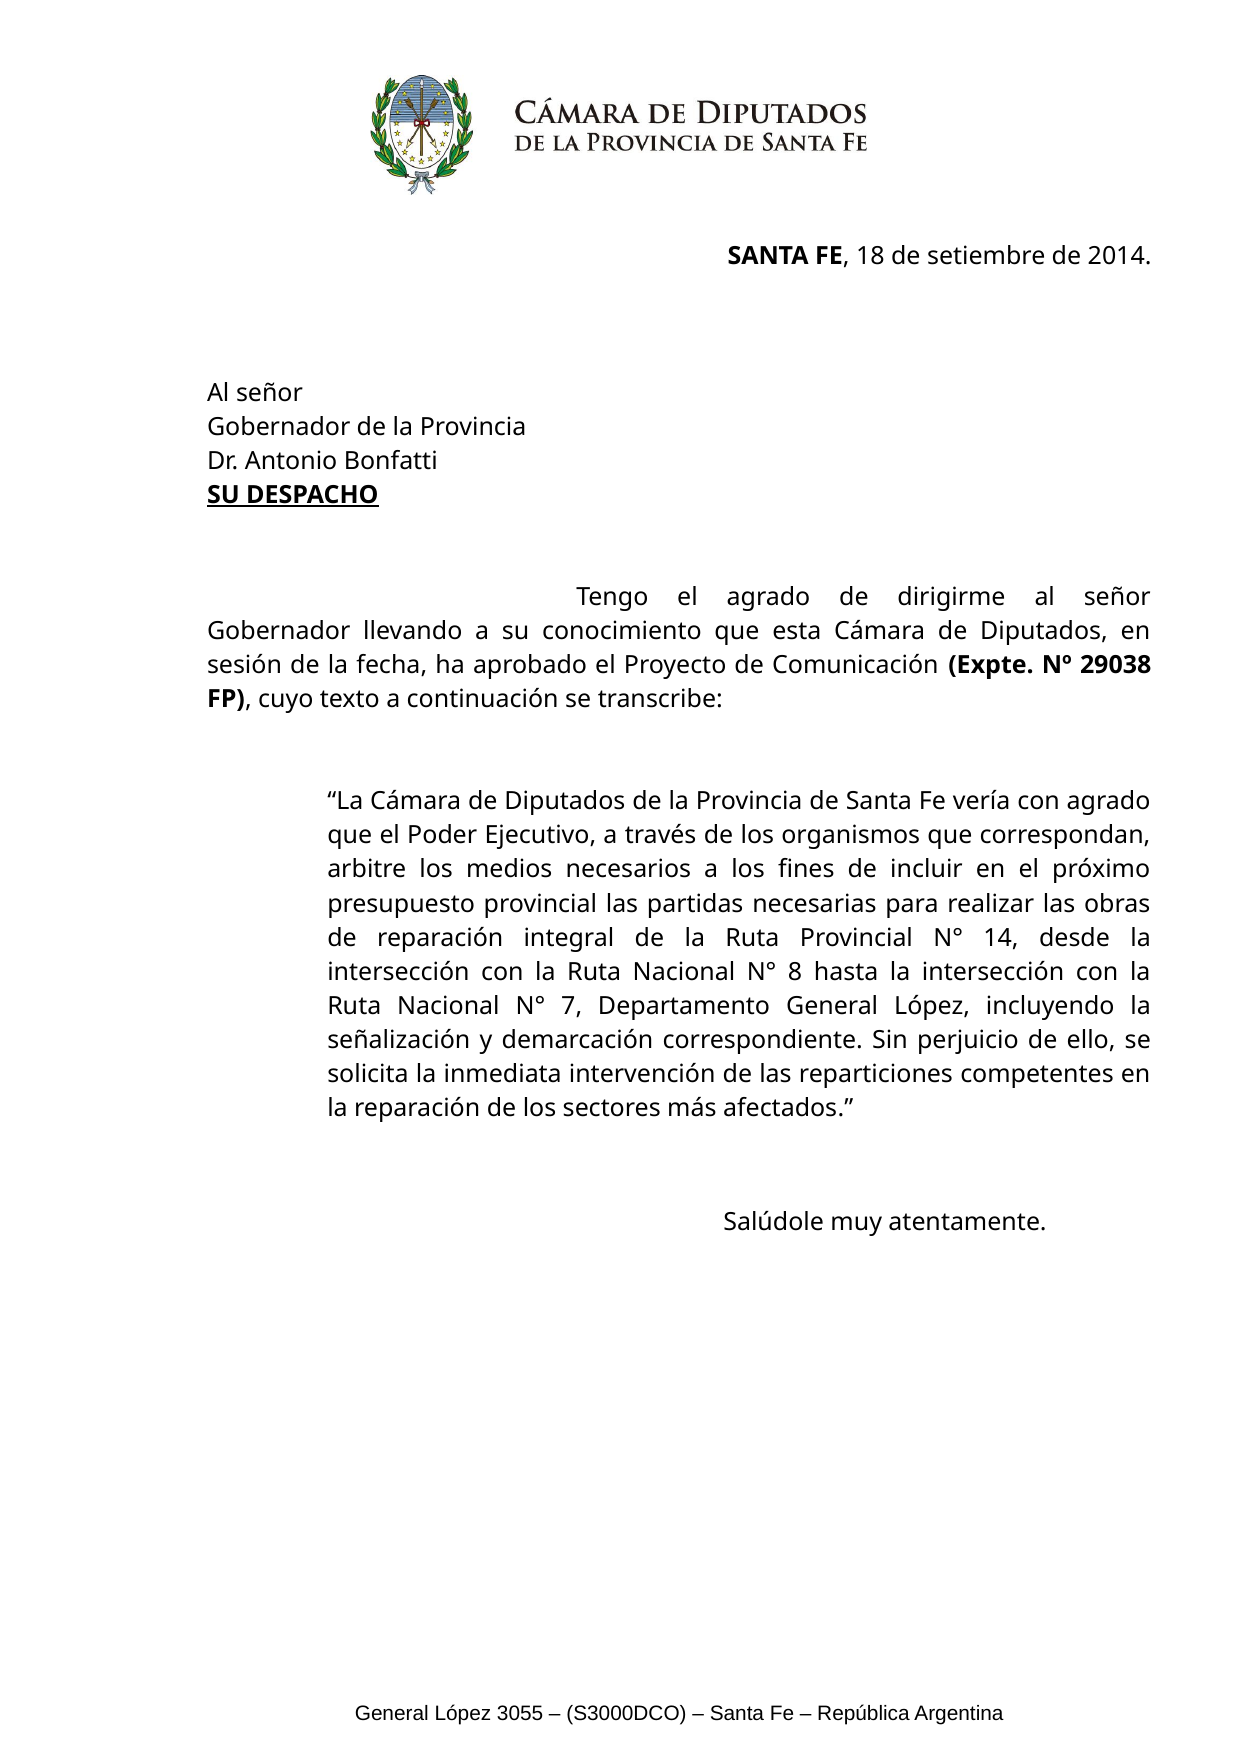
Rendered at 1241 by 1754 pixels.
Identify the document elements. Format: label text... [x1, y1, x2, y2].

text Gobernador de la Provincia [207, 408, 1152, 442]
text SANTA FE, 18 de setiembre de 2014. [207, 238, 1152, 272]
text Dr. Antonio Bonfatti [207, 442, 1152, 476]
text Tengo el agrado de dirigirme al señor Gobernador llevando a su conocimiento que esta Cámara de Diputados, en sesión de la fecha, ha aprobado el Proyecto de Comunicación (Expte. Nº 29038 FP), cuyo texto a continuación se transcribe: [207, 579, 1152, 715]
text SU DESPACHO [207, 476, 1152, 511]
picture [370, 75, 867, 199]
text Al señor [207, 374, 1152, 408]
text Salúdole muy atentamente. [649, 1203, 1152, 1238]
text “La Cámara de Diputados de la Provincia de Santa Fe vería con agrado que el Poder Ejecutivo, a través de los organismos que correspondan, arbitre los medios necesarios a los fines de incluir en el próximo presupuesto provincial las partidas necesarias para realizar las obras de reparación integral de la Ruta Provincial N° 14, desde la intersección con la Ruta Nacional N° 8 hasta la intersección con la Ruta Nacional N° 7, Departamento General López, incluyendo la señalización y demarcación correspondiente. Sin perjuicio de ello, se solicita la inmediata intervención de las reparticiones competentes en la reparación de los sectores más afectados.” [327, 783, 1152, 1124]
